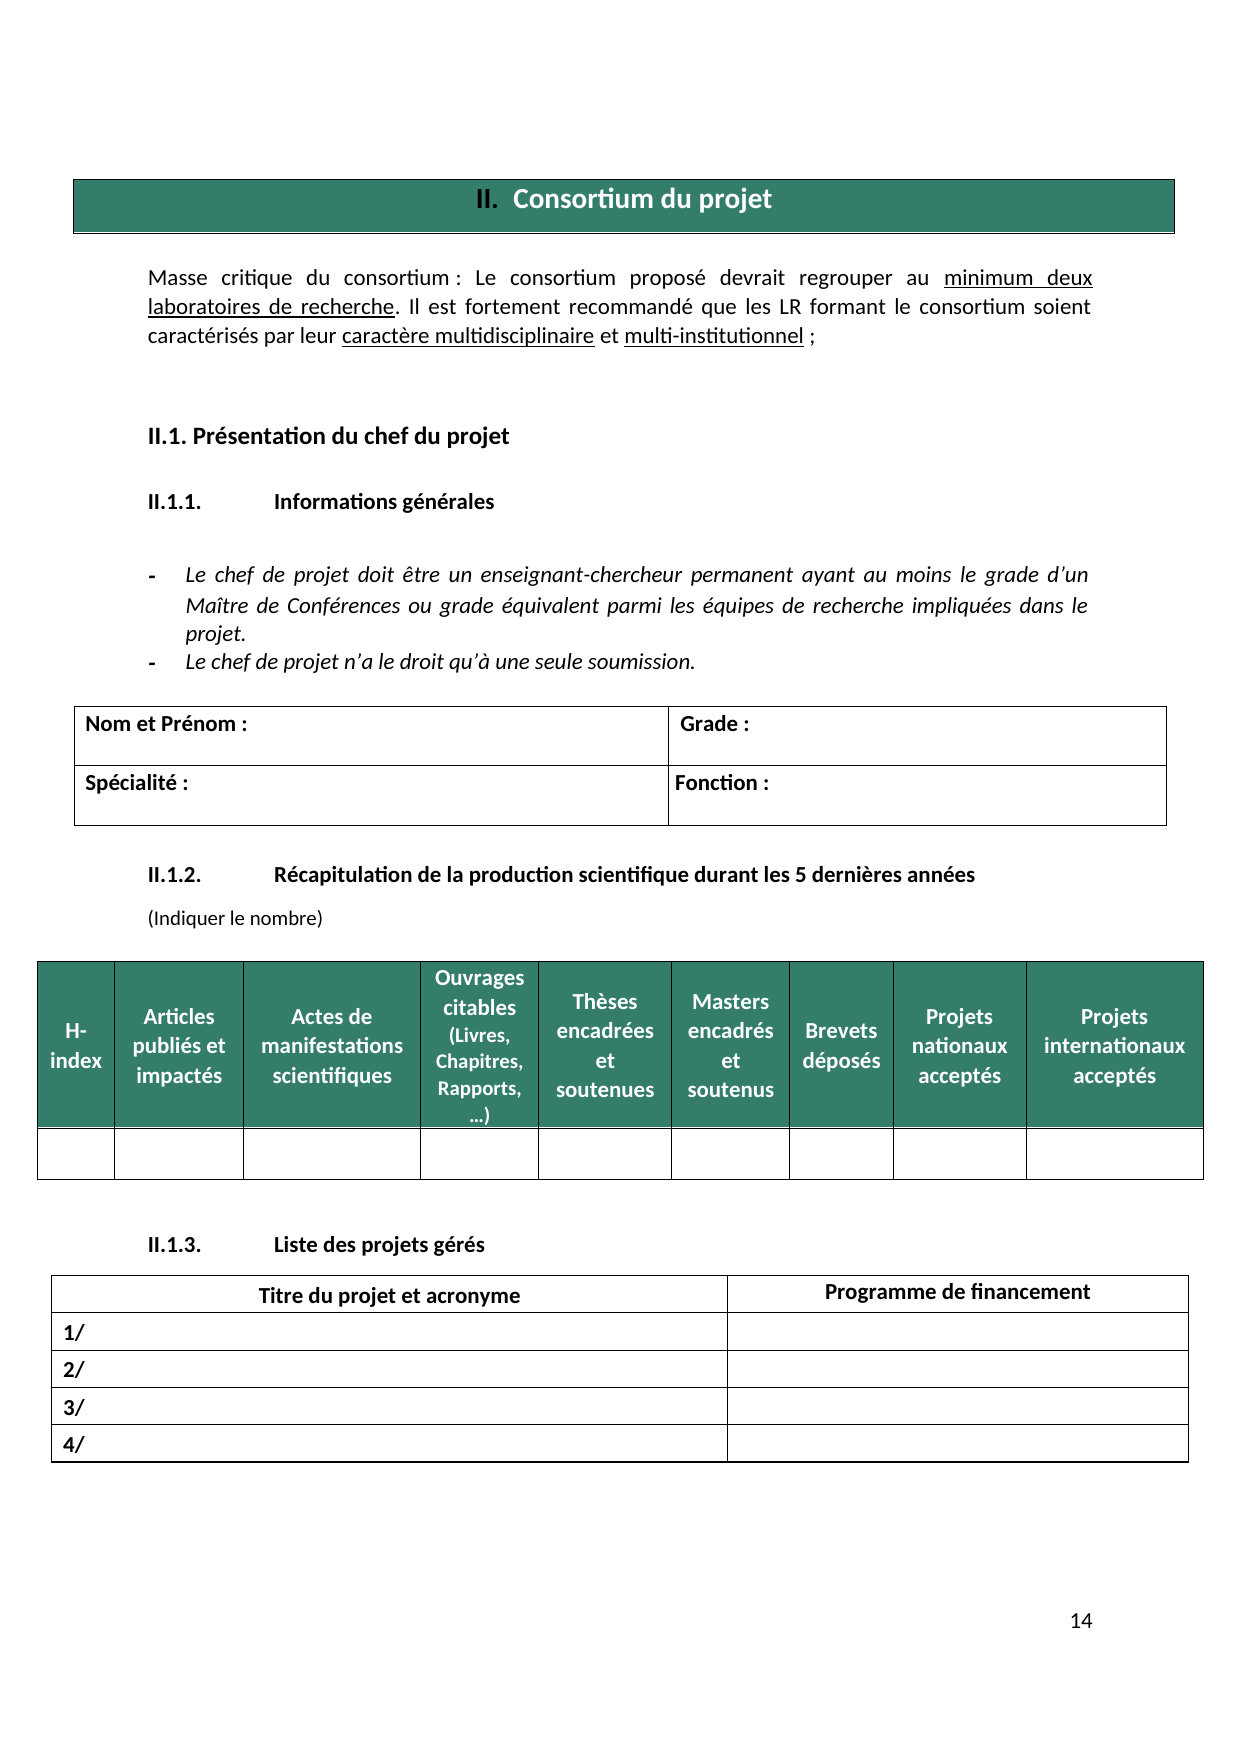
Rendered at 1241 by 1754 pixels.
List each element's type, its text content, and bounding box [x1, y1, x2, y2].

table_header Masters encadrés et soutenus [672, 962, 789, 1127]
table_cell [728, 1351, 1188, 1387]
table_cell [1027, 1129, 1203, 1179]
table_header Articles publiés et impactés [115, 962, 243, 1127]
table_cell [790, 1129, 893, 1179]
table_cell [672, 1129, 789, 1179]
table_header Nom et Prénom : [75, 707, 668, 765]
table_cell 4/ [52, 1425, 727, 1461]
table_header Grade : [669, 707, 1166, 765]
table_header Thèses encadrées et soutenues [539, 962, 671, 1127]
table_header Actes de manifestations scientifiques [244, 962, 420, 1127]
table_header H-index [38, 962, 114, 1127]
table_cell [894, 1129, 1026, 1179]
subtitle Masse critique du consortium : Le consortium proposé devrait regrouper au minimum deux laboratoires de recherche. Il est fortement recommandé que les LR formant le consortium soient caractérisés par leur caractère multidisciplinaire et multi-institutionnel ; [148, 262, 1092, 350]
table_cell [539, 1129, 671, 1179]
table_cell Spécialité : [75, 766, 668, 824]
table_cell [244, 1129, 420, 1179]
subtitle (Indiquer le nombre) [147, 905, 1092, 930]
table_header Ouvrages citables (Livres, Chapitres, Rapports, …) [421, 962, 538, 1127]
table_header Projets nationaux acceptés [894, 962, 1026, 1127]
table_cell [728, 1388, 1188, 1424]
table_cell Fonction : [669, 766, 1166, 824]
table_cell [728, 1313, 1188, 1349]
table_header Consortium du projet [74, 180, 1174, 232]
table_header Programme de financement [728, 1276, 1188, 1312]
table_cell [38, 1129, 114, 1179]
list Récapitulation de la production scientifique durant les 5 dernières années [148, 860, 1092, 888]
table_header Brevets déposés [790, 962, 893, 1127]
table_cell [728, 1425, 1188, 1461]
list Le chef de projet n’a le droit qu’à une seule soumission. [148, 647, 1092, 677]
table_cell 3/ [52, 1388, 727, 1424]
list Le chef de projet doit être un enseignant-chercheur permanent ayant au moins le grade d’un Maître de Conférences ou grade équivalent parmi les équipes de recherche impliquées dans le projet. [148, 560, 1092, 647]
list Liste des projets gérés [148, 1230, 1092, 1258]
table_cell 1/ [52, 1313, 727, 1349]
list Informations générales [148, 487, 1092, 515]
table_cell 2/ [52, 1351, 727, 1387]
table_cell [421, 1129, 538, 1179]
table_header Projets internationaux acceptés [1027, 962, 1203, 1127]
table_cell [115, 1129, 243, 1179]
list Présentation du chef du projet [148, 420, 1092, 451]
table_header Titre du projet et acronyme [52, 1276, 727, 1312]
